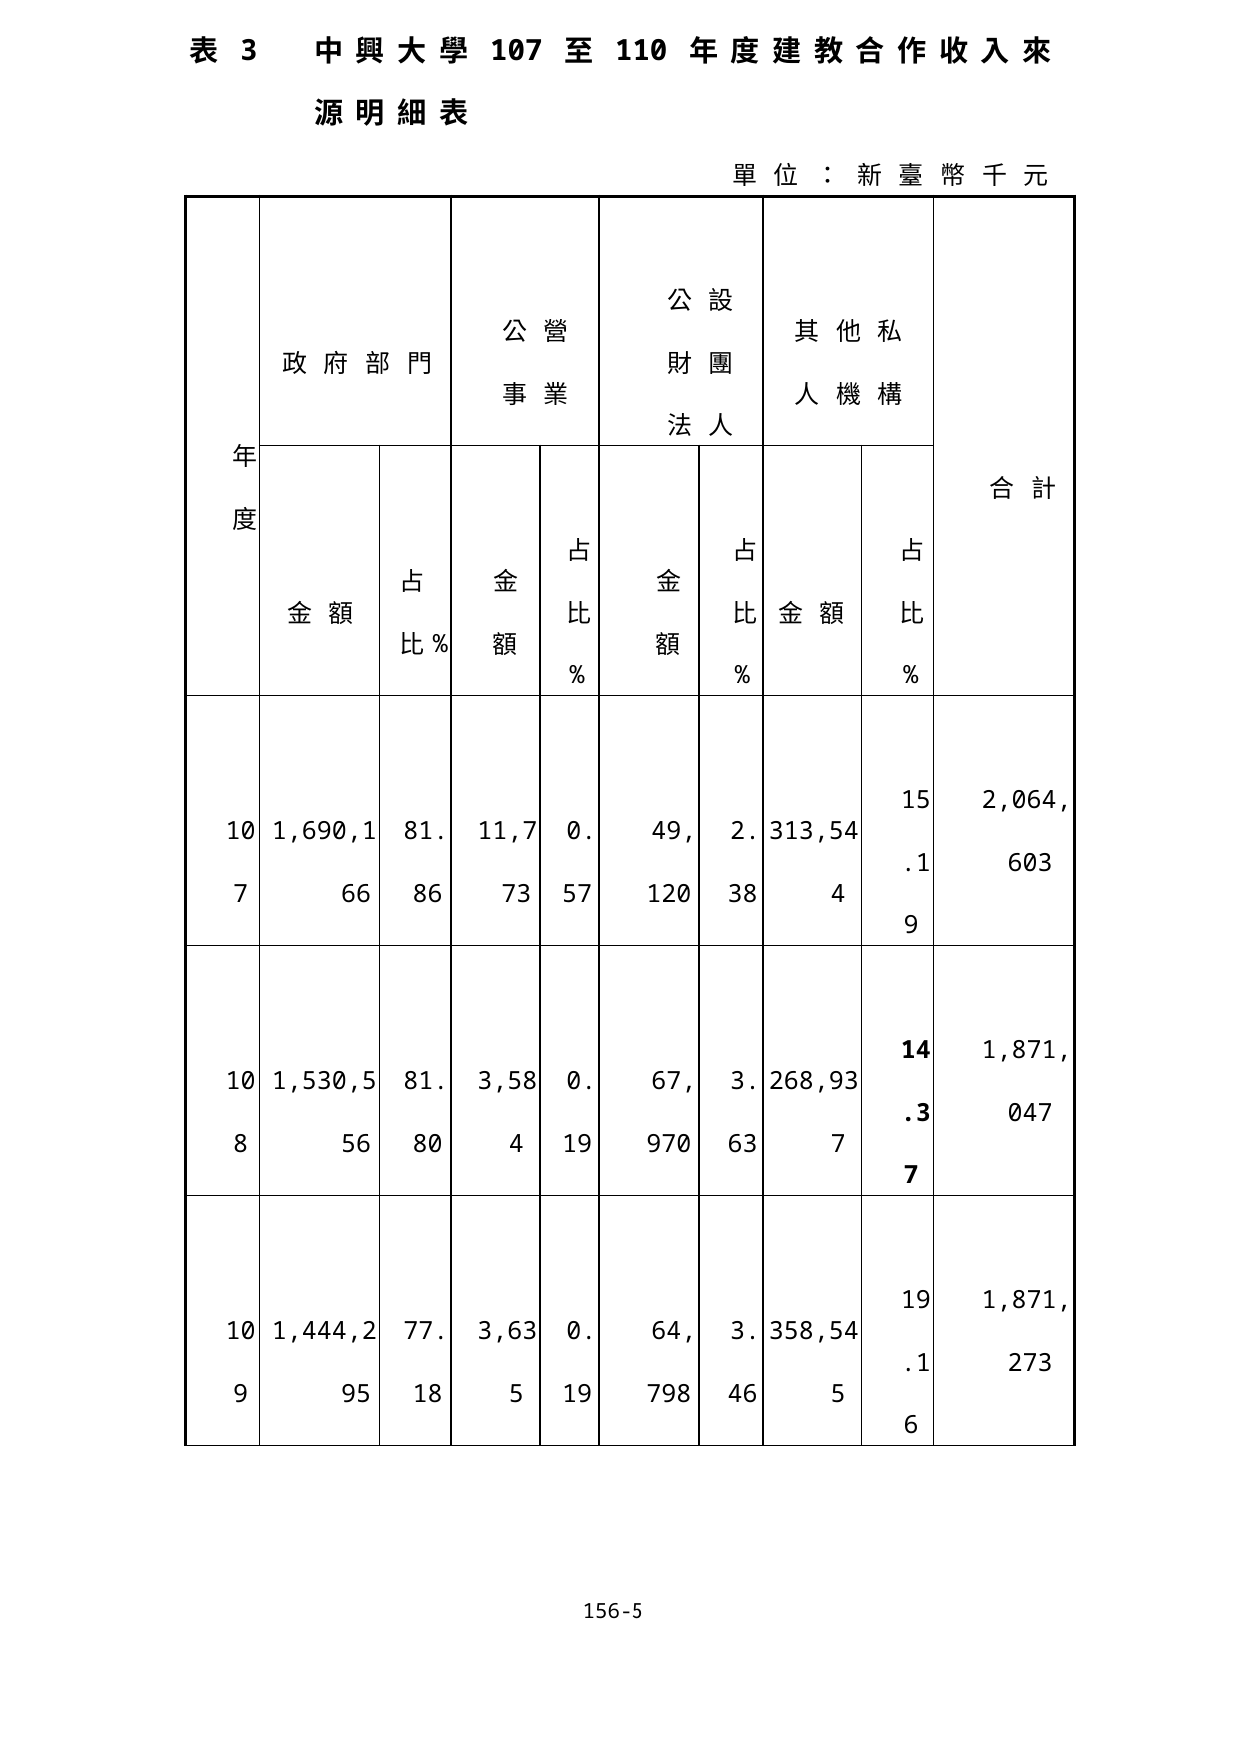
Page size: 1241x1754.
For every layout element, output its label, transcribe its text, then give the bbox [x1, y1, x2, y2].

table_cell 3.63 [700, 946, 762, 1194]
table_cell 1,871,047 [934, 946, 1073, 1194]
table_cell 3,635 [452, 1196, 539, 1444]
table_header 合計 [934, 198, 1073, 694]
table_cell 108 [187, 946, 259, 1194]
table_cell 2,064,603 [934, 696, 1073, 944]
table_header 年度 [187, 198, 259, 694]
table_cell 2.38 [700, 696, 762, 944]
table_cell 0.57 [541, 696, 598, 944]
table_cell 19.16 [862, 1196, 933, 1444]
table_header 其他私人機構 [764, 198, 933, 444]
table_cell 81.80 [380, 946, 450, 1194]
table_cell 占比% [380, 446, 450, 694]
table_cell 1,530,556 [260, 946, 379, 1194]
table_cell 占比% [700, 446, 762, 694]
table_cell 11,773 [452, 696, 539, 944]
table_header 政府部門 [260, 198, 450, 444]
table_cell 3,584 [452, 946, 539, 1194]
table_header 公設財團法人 [600, 198, 762, 444]
table_cell 268,937 [764, 946, 861, 1194]
table_cell 金額 [764, 446, 861, 694]
table_cell 14.37 [862, 946, 933, 1194]
table_cell 15.19 [862, 696, 933, 944]
table_cell 64,798 [600, 1196, 698, 1444]
table_header 公營事業 [452, 198, 598, 444]
table_cell 107 [187, 696, 259, 944]
table_cell 0.19 [541, 946, 598, 1194]
table_cell 占比% [541, 446, 598, 694]
table_cell 1,871,273 [934, 1196, 1073, 1444]
table_cell 1,444,295 [260, 1196, 379, 1444]
table_cell 49,120 [600, 696, 698, 944]
text 單位：新臺幣千元 [183, 132, 1058, 194]
table_cell 金額 [452, 446, 539, 694]
table_cell 67,970 [600, 946, 698, 1194]
table_cell 77.18 [380, 1196, 450, 1444]
table_cell 金額 [260, 446, 379, 694]
table_cell 金額 [600, 446, 698, 694]
table_cell 0.19 [541, 1196, 598, 1444]
text 表3 中興大學107至110年度建教合作收入來源明細表 [183, 7, 1058, 132]
table_cell 313,544 [764, 696, 861, 944]
table_cell 占比% [862, 446, 933, 694]
table_cell 1,690,166 [260, 696, 379, 944]
table_cell 3.46 [700, 1196, 762, 1444]
table_cell 109 [187, 1196, 259, 1444]
table_cell 358,545 [764, 1196, 861, 1444]
table_cell 81.86 [380, 696, 450, 944]
